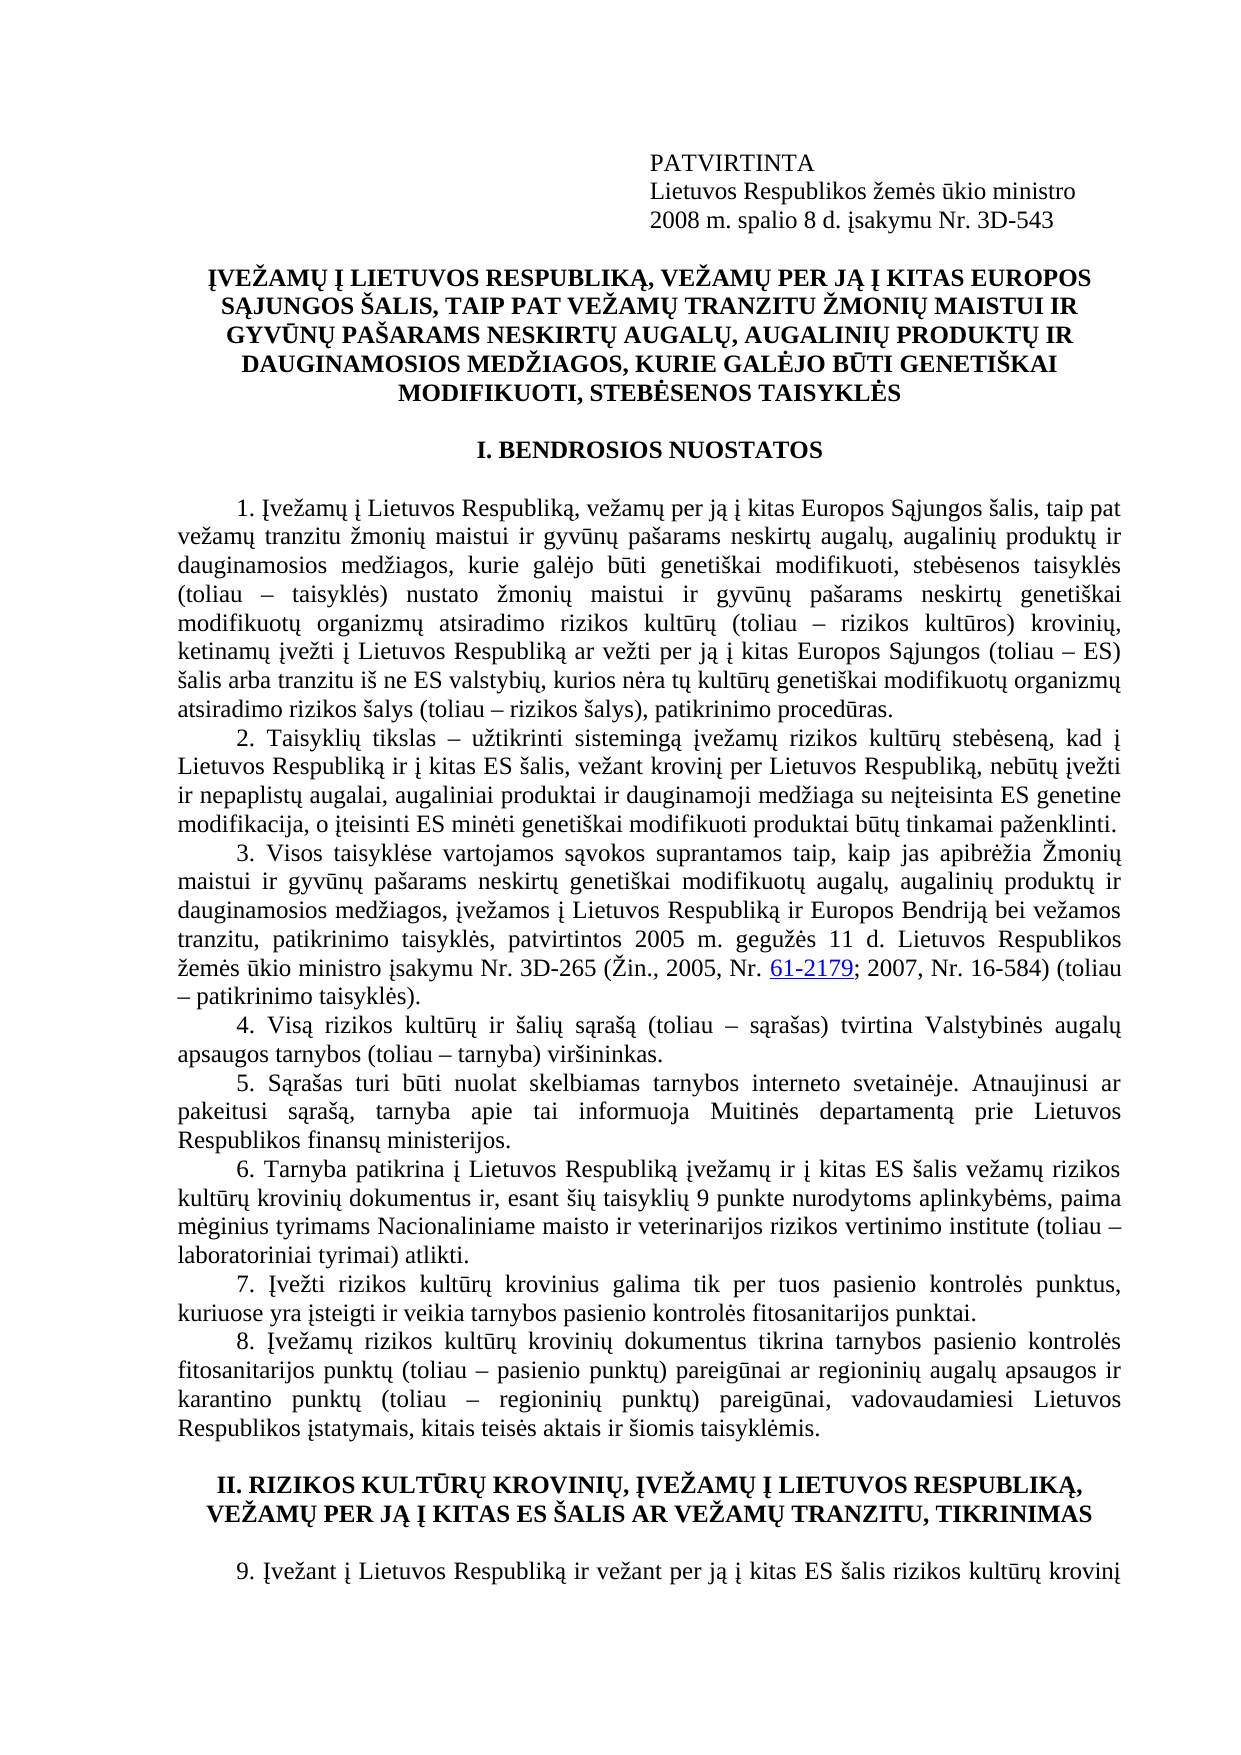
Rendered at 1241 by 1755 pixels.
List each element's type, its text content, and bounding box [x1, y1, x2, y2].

text 5. Sąrašas turi būti nuolat skelbiamas tarnybos interneto svetainėje. Atnaujinusi ar pakeitusi sąrašą, tarnyba apie tai informuoja Muitinės departamentą prie Lietuvos Respublikos finansų ministerijos. [177, 1068, 1122, 1154]
text 7. Įvežti rizikos kultūrų krovinius galima tik per tuos pasienio kontrolės punktus, kuriuose yra įsteigti ir veikia tarnybos pasienio kontrolės fitosanitarijos punktai. [177, 1269, 1122, 1326]
text 2. Taisyklių tikslas – užtikrinti sistemingą įvežamų rizikos kultūrų stebėseną, kad į Lietuvos Respubliką ir į kitas ES šalis, vežant krovinį per Lietuvos Respubliką, nebūtų įvežti ir nepaplistų augalai, augaliniai produktai ir dauginamoji medžiaga su neįteisinta ES genetine modifikacija, o įteisinti ES minėti genetiškai modifikuoti produktai būtų tinkamai paženklinti. [177, 723, 1122, 838]
text 9. Įvežant į Lietuvos Respubliką ir vežant per ją į kitas ES šalis rizikos kultūrų krovinį [177, 1556, 1122, 1585]
text Lietuvos Respublikos žemės ūkio ministro 2008 m. spalio 8 d. įsakymu Nr. 3D-543 [649, 176, 1122, 234]
text 1. Įvežamų į Lietuvos Respubliką, vežamų per ją į kitas Europos Sąjungos šalis, taip pat vežamų tranzitu žmonių maistui ir gyvūnų pašarams neskirtų augalų, augalinių produktų ir dauginamosios medžiagos, kurie galėjo būti genetiškai modifikuoti, stebėsenos taisyklės (toliau – taisyklės) nustato žmonių maistui ir gyvūnų pašarams neskirtų genetiškai modifikuotų organizmų atsiradimo rizikos kultūrų (toliau – rizikos kultūros) krovinių, ketinamų įvežti į Lietuvos Respubliką ar vežti per ją į kitas Europos Sąjungos (toliau – ES) šalis arba tranzitu iš ne ES valstybių, kurios nėra tų kultūrų genetiškai modifikuotų organizmų atsiradimo rizikos šalys (toliau – rizikos šalys), patikrinimo procedūras. [177, 493, 1122, 723]
text 6. Tarnyba patikrina į Lietuvos Respubliką įvežamų ir į kitas ES šalis vežamų rizikos kultūrų krovinių dokumentus ir, esant šių taisyklių 9 punkte nurodytoms aplinkybėms, paima mėginius tyrimams Nacionaliniame maisto ir veterinarijos rizikos vertinimo institute (toliau – laboratoriniai tyrimai) atlikti. [177, 1154, 1122, 1269]
text ĮVEŽAMŲ Į LIETUVOS RESPUBLIKĄ, VEŽAMŲ PER JĄ Į KITAS EUROPOS SĄJUNGOS ŠALIS, TAIP PAT VEŽAMŲ TRANZITU ŽMONIŲ MAISTUI IR GYVŪNŲ PAŠARAMS NESKIRTŲ AUGALŲ, AUGALINIŲ PRODUKTŲ IR DAUGINAMOSIOS MEDŽIAGOS, KURIE GALĖJO BŪTI GENETIŠKAI MODIFIKUOTI, STEBĖSENOS TAISYKLĖS [177, 263, 1122, 406]
text 4. Visą rizikos kultūrų ir šalių sąrašą (toliau – sąrašas) tvirtina Valstybinės augalų apsaugos tarnybos (toliau – tarnyba) viršininkas. [177, 1010, 1122, 1068]
text II. RIZIKOS KULTŪRŲ KROVINIŲ, ĮVEŽAMŲ Į LIETUVOS RESPUBLIKĄ, VEŽAMŲ PER JĄ Į KITAS ES ŠALIS AR VEŽAMŲ TRANZITU, TIKRINIMAS [177, 1470, 1122, 1528]
text PATVIRTINTA [649, 148, 1122, 176]
text 8. Įvežamų rizikos kultūrų krovinių dokumentus tikrina tarnybos pasienio kontrolės fitosanitarijos punktų (toliau – pasienio punktų) pareigūnai ar regioninių augalų apsaugos ir karantino punktų (toliau – regioninių punktų) pareigūnai, vadovaudamiesi Lietuvos Respublikos įstatymais, kitais teisės aktais ir šiomis taisyklėmis. [177, 1326, 1122, 1441]
text I. BENDROSIOS NUOSTATOS [177, 435, 1122, 464]
text 3. Visos taisyklėse vartojamos sąvokos suprantamos taip, kaip jas apibrėžia Žmonių maistui ir gyvūnų pašarams neskirtų genetiškai modifikuotų augalų, augalinių produktų ir dauginamosios medžiagos, įvežamos į Lietuvos Respubliką ir Europos Bendriją bei vežamos tranzitu, patikrinimo taisyklės, patvirtintos 2005 m. gegužės 11 d. Lietuvos Respublikos žemės ūkio ministro įsakymu Nr. 3D-265 (Žin., 2005, Nr. 61-2179; 2007, Nr. 16-584) (toliau – patikrinimo taisyklės). [177, 838, 1122, 1010]
